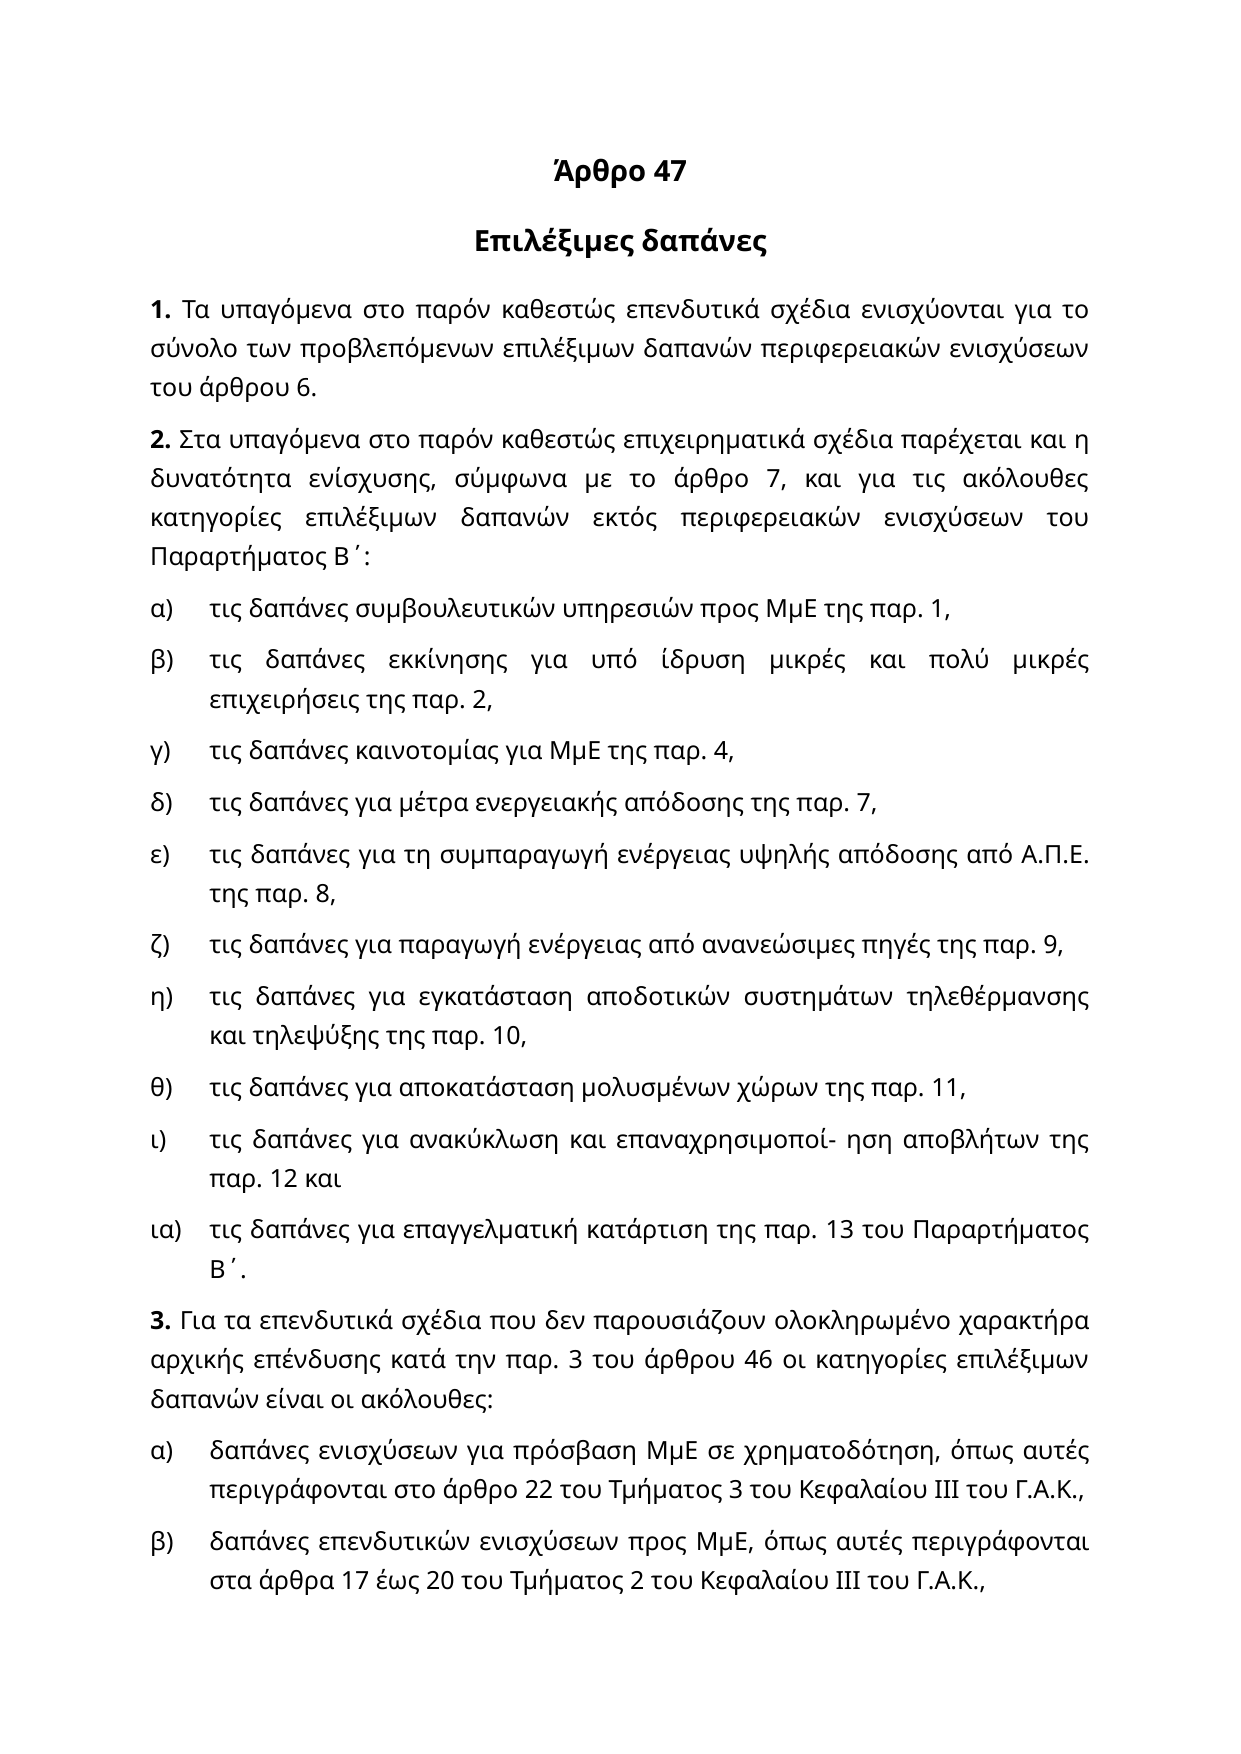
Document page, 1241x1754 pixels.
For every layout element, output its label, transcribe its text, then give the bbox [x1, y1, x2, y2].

list θ) τις δαπάνες για αποκατάσταση μολυσμένων χώρων της παρ. 11, [150, 1069, 1090, 1104]
text 3. Για τα επενδυτικά σχέδια που δεν παρουσιάζουν ολοκληρωμένο χαρακτήρα αρχικής επένδυσης κατά την παρ. 3 του άρθρου 46 οι κατηγορίες επιλέξιμων δαπανών είναι οι ακόλουθες: [150, 1303, 1090, 1415]
list η) τις δαπάνες για εγκατάσταση αποδοτικών συστημάτων τηλεθέρμανσης και τηλεψύξης της παρ. 10, [150, 979, 1090, 1052]
text 1. Τα υπαγόμενα στο παρόν καθεστώς επενδυτικά σχέδια ενισχύονται για το σύνολο των προβλεπόμενων επιλέξιμων δαπανών περιφερειακών ενισχύσεων του άρθρου 6. [150, 291, 1090, 404]
list γ) τις δαπάνες καινοτομίας για ΜμΕ της παρ. 4, [150, 733, 1090, 767]
list ι) τις δαπάνες για ανακύκλωση και επαναχρησιμοποί- ηση αποβλήτων της παρ. 12 και [150, 1121, 1090, 1194]
list α) τις δαπάνες συμβουλευτικών υπηρεσιών προς ΜμΕ της παρ. 1, [150, 590, 1090, 624]
list ζ) τις δαπάνες για παραγωγή ενέργειας από ανανεώσιμες πηγές της παρ. 9, [150, 927, 1090, 961]
subtitle Επιλέξιμες δαπάνες [150, 221, 1090, 260]
text 2. Στα υπαγόμενα στο παρόν καθεστώς επιχειρηματικά σχέδια παρέχεται και η δυνατότητα ενίσχυσης, σύμφωνα με το άρθρο 7, και για τις ακόλουθες κατηγορίες επιλέξιμων δαπανών εκτός περιφερειακών ενισχύσεων του Παραρτήματος Β΄: [150, 421, 1090, 573]
subtitle Άρθρο 47 [150, 150, 1090, 190]
list α) δαπάνες ενισχύσεων για πρόσβαση ΜμΕ σε χρηματοδότηση, όπως αυτές περιγράφονται στο άρθρο 22 του Τμήματος 3 του Κεφαλαίου ΙΙΙ του Γ.Α.Κ., [150, 1433, 1090, 1506]
list δ) τις δαπάνες για μέτρα ενεργειακής απόδοσης της παρ. 7, [150, 784, 1090, 819]
list β) τις δαπάνες εκκίνησης για υπό ίδρυση μικρές και πολύ μικρές επιχειρήσεις της παρ. 2, [150, 642, 1090, 715]
list ε) τις δαπάνες για τη συμπαραγωγή ενέργειας υψηλής απόδοσης από Α.Π.Ε. της παρ. 8, [150, 836, 1090, 909]
list ια) τις δαπάνες για επαγγελματική κατάρτιση της παρ. 13 του Παραρτήματος Β΄. [150, 1212, 1090, 1285]
list β) δαπάνες επενδυτικών ενισχύσεων προς ΜμΕ, όπως αυτές περιγράφονται στα άρθρα 17 έως 20 του Τμήματος 2 του Κεφαλαίου ΙΙΙ του Γ.Α.Κ., [150, 1524, 1090, 1597]
